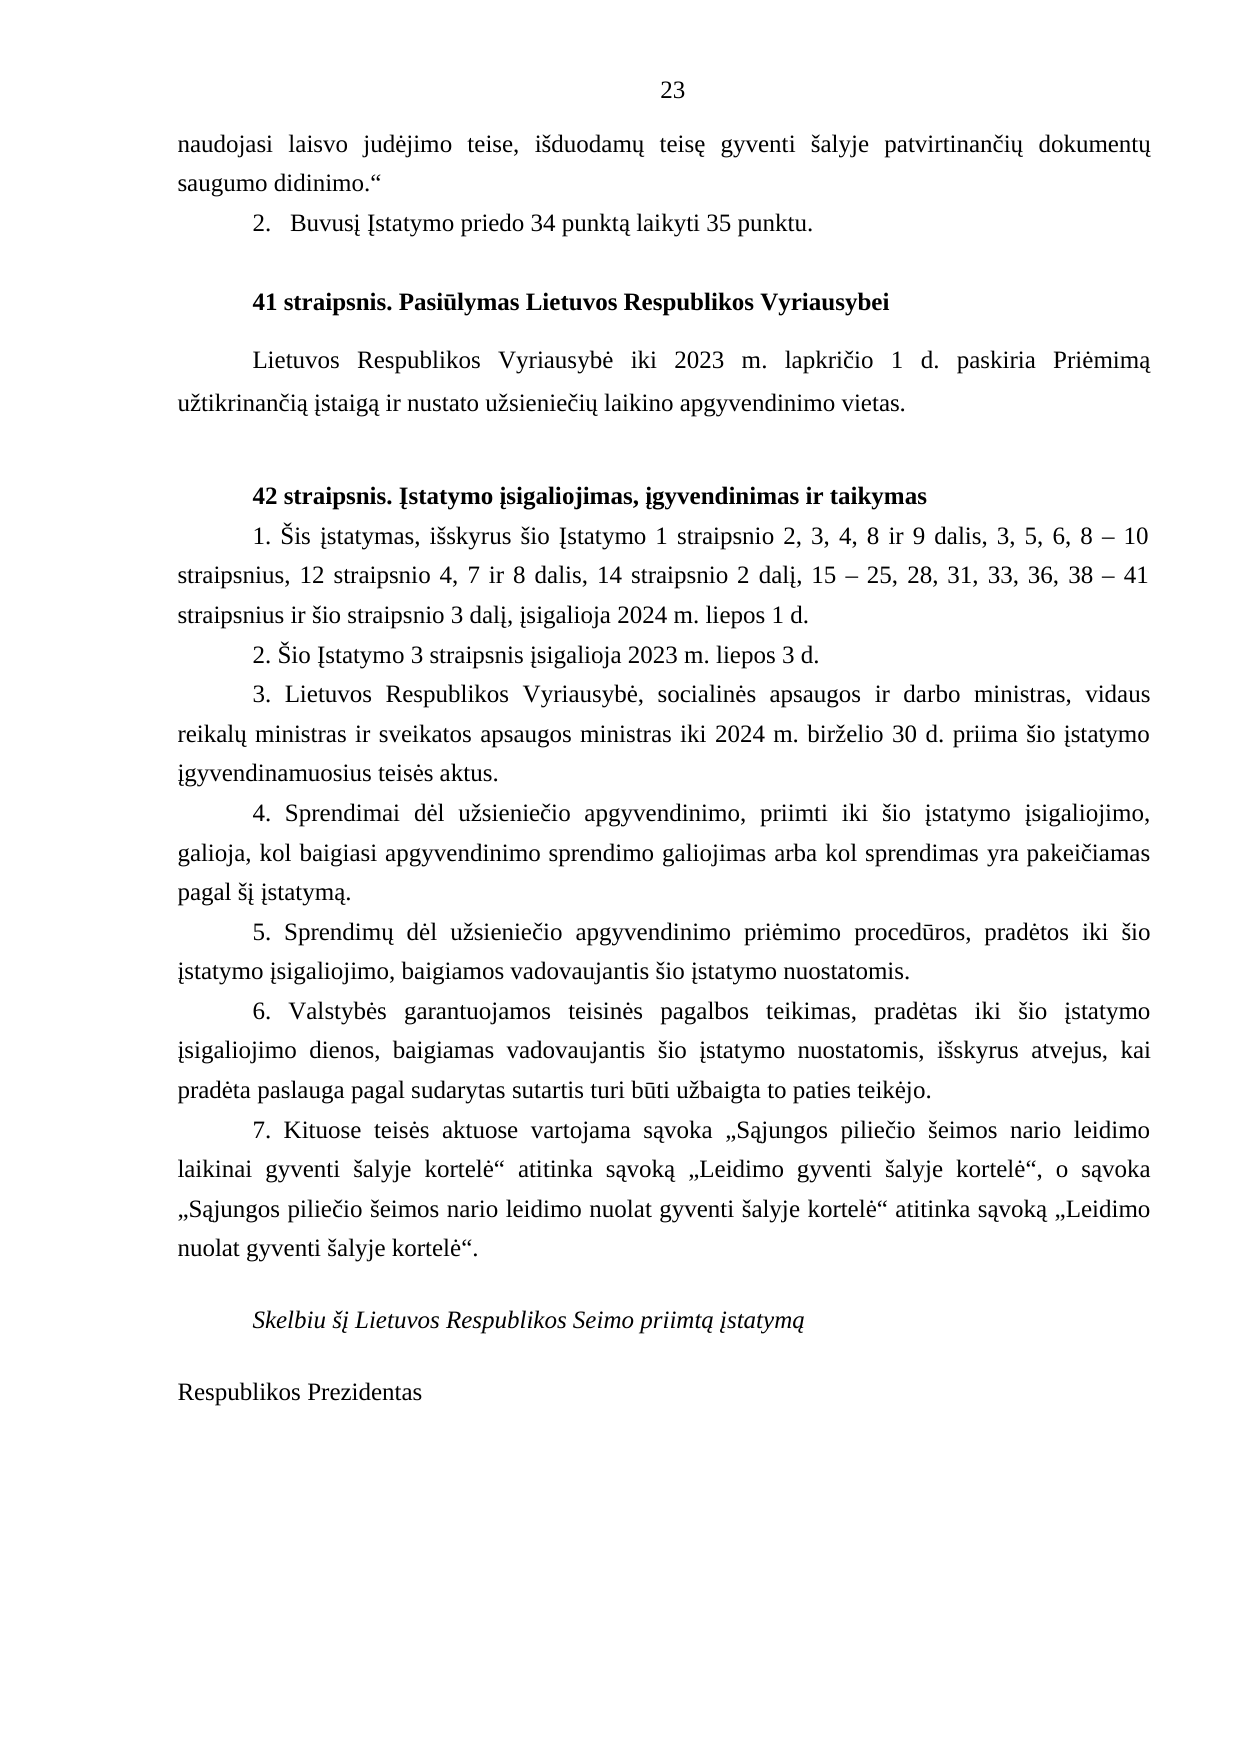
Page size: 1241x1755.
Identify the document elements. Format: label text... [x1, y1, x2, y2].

text 42 straipsnis. Įstatymo įsigaliojimas, įgyvendinimas ir taikymas [177, 471, 1152, 510]
text 2. Šio Įstatymo 3 straipsnis įsigalioja 2023 m. liepos 3 d. [177, 629, 1152, 668]
text 2. Buvusį Įstatymo priedo 34 punktą laikyti 35 punktu. [252, 197, 1152, 237]
text 3. Lietuvos Respublikos Vyriausybė, socialinės apsaugos ir darbo ministras, vidaus reikalų ministras ir sveikatos apsaugos ministras iki 2024 m. birželio 30 d. priima šio įstatymo įgyvendinamuosius teisės aktus. [177, 668, 1152, 787]
text 4. Sprendimai dėl užsieniečio apgyvendinimo, priimti iki šio įstatymo įsigaliojimo, galioja, kol baigiasi apgyvendinimo sprendimo galiojimas arba kol sprendimas yra pakeičiamas pagal šį įstatymą. [177, 787, 1152, 906]
text Respublikos Prezidentas [177, 1377, 1152, 1406]
text 41 straipsnis. Pasiūlymas Lietuvos Respublikos Vyriausybei [177, 276, 1152, 316]
text 1. Šis įstatymas, išskyrus šio Įstatymo 1 straipsnio 2, 3, 4, 8 ir 9 dalis, 3, 5, 6, 8 – 10 straipsnius, 12 straipsnio 4, 7 ir 8 dalis, 14 straipsnio 2 dalį, 15 – 25, 28, 31, 33, 36, 38 – 41 straipsnius ir šio straipsnio 3 dalį, įsigalioja 2024 m. liepos 1 d. [177, 510, 1152, 629]
text 7. Kituose teisės aktuose vartojama sąvoka „Sąjungos piliečio šeimos nario leidimo laikinai gyventi šalyje kortelė“ atitinka sąvoką „Leidimo gyventi šalyje kortelė“, o sąvoka „Sąjungos piliečio šeimos nario leidimo nuolat gyventi šalyje kortelė“ atitinka sąvoką „Leidimo nuolat gyventi šalyje kortelė“. [177, 1104, 1152, 1262]
text Lietuvos Respublikos Vyriausybė iki 2023 m. lapkričio 1 d. paskiria Priėmimą užtikrinančią įstaigą ir nustato užsieniečių laikino apgyvendinimo vietas. [177, 345, 1152, 417]
text naudojasi laisvo judėjimo teise, išduodamų teisę gyventi šalyje patvirtinančių dokumentų saugumo didinimo.“ [177, 118, 1152, 197]
text 6. Valstybės garantuojamos teisinės pagalbos teikimas, pradėtas iki šio įstatymo įsigaliojimo dienos, baigiamas vadovaujantis šio įstatymo nuostatomis, išskyrus atvejus, kai pradėta paslauga pagal sudarytas sutartis turi būti užbaigta to paties teikėjo. [177, 985, 1152, 1104]
text Skelbiu šį Lietuvos Respublikos Seimo priimtą įstatymą [177, 1305, 1152, 1334]
text 5. Sprendimų dėl užsieniečio apgyvendinimo priėmimo procedūros, pradėtos iki šio įstatymo įsigaliojimo, baigiamos vadovaujantis šio įstatymo nuostatomis. [177, 906, 1152, 985]
